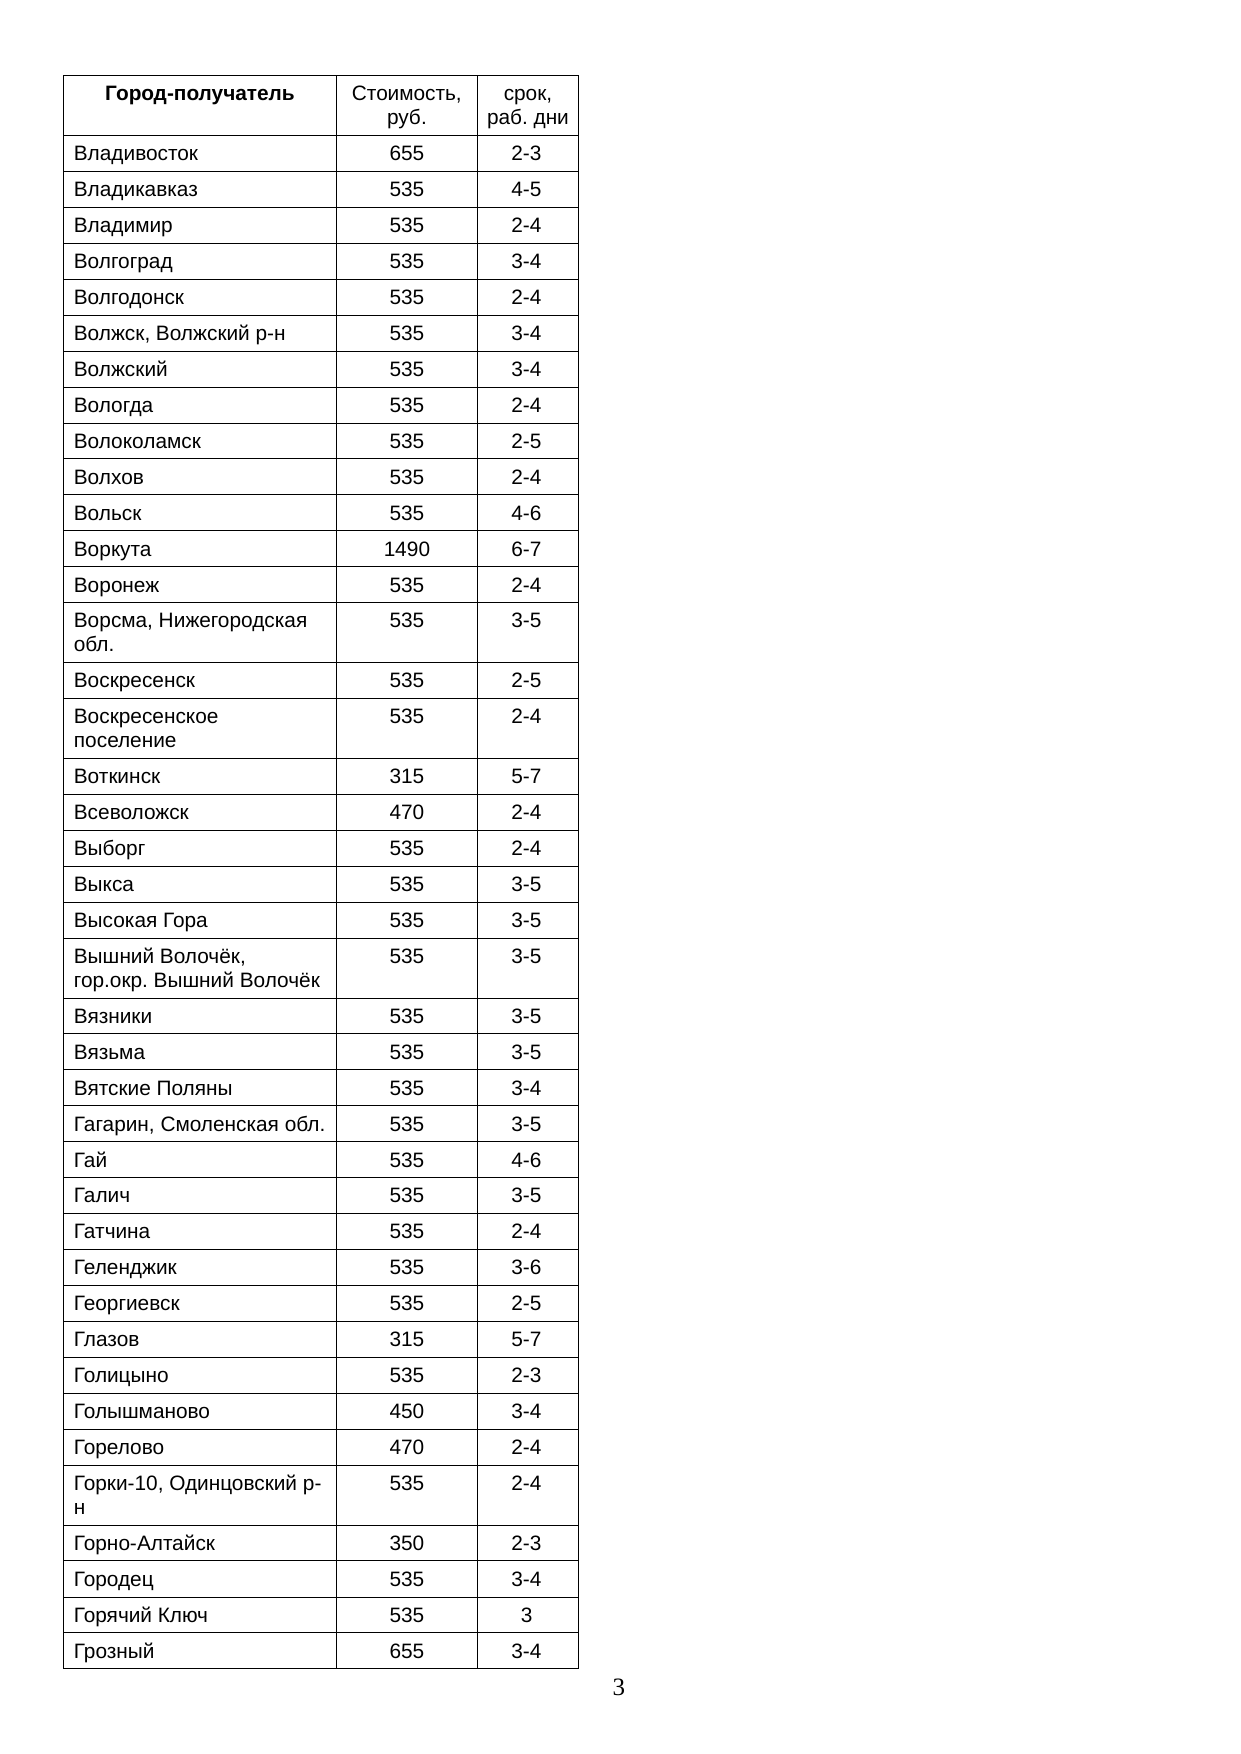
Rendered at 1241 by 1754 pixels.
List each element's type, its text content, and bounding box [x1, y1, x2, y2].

table_cell Выкса [64, 867, 336, 902]
table_cell 535 [337, 699, 477, 758]
table_cell 4-6 [478, 495, 578, 530]
table_cell 535 [337, 903, 477, 937]
table_cell Воткинск [64, 759, 336, 794]
table_cell Владивосток [64, 136, 336, 171]
table_cell Выборг [64, 831, 336, 866]
table_cell 3-5 [478, 1178, 578, 1213]
table_cell 2-4 [478, 1430, 578, 1464]
table_cell 450 [337, 1394, 477, 1429]
table_cell 3-5 [478, 1034, 578, 1069]
table_cell Городец [64, 1561, 336, 1596]
table_cell 535 [337, 459, 477, 494]
table_cell Волоколамск [64, 424, 336, 458]
table_cell Геленджик [64, 1250, 336, 1285]
table_cell 535 [337, 280, 477, 314]
table_cell 535 [337, 1106, 477, 1141]
table_cell 3-5 [478, 867, 578, 902]
table_cell Глазов [64, 1322, 336, 1357]
table_cell Вышний Волочёк, гор.окр. Вышний Волочёк [64, 939, 336, 997]
table_cell 3-5 [478, 999, 578, 1033]
table_cell 2-4 [478, 208, 578, 243]
table_cell 535 [337, 663, 477, 698]
table_cell Вятские Поляны [64, 1070, 336, 1105]
table_cell 535 [337, 1142, 477, 1177]
table_cell Вязники [64, 999, 336, 1033]
table_cell 535 [337, 352, 477, 386]
table_cell Волжск, Волжский р-н [64, 316, 336, 351]
table_cell 535 [337, 172, 477, 207]
table_header Город-получатель [64, 76, 336, 135]
table_cell 3-4 [478, 1633, 578, 1668]
table_cell 535 [337, 424, 477, 458]
table_cell 535 [337, 939, 477, 997]
table_cell Волхов [64, 459, 336, 494]
table_cell 2-5 [478, 424, 578, 458]
table_cell 535 [337, 388, 477, 422]
table_cell 2-5 [478, 1286, 578, 1321]
table_cell 2-5 [478, 663, 578, 698]
table_cell Гагарин, Смоленская обл. [64, 1106, 336, 1141]
table_cell 3-6 [478, 1250, 578, 1285]
table_cell Воркута [64, 531, 336, 566]
table_cell 655 [337, 1633, 477, 1668]
table_cell 535 [337, 495, 477, 530]
table_cell 3-5 [478, 603, 578, 662]
table_cell 2-4 [478, 831, 578, 866]
table_cell 350 [337, 1526, 477, 1560]
table_header Стоимость, руб. [337, 76, 477, 135]
table_cell 3-4 [478, 1070, 578, 1105]
table_cell Ворсма, Нижегородская обл. [64, 603, 336, 662]
table_cell Гай [64, 1142, 336, 1177]
table_cell 470 [337, 795, 477, 830]
table_cell 2-4 [478, 280, 578, 314]
table_cell Голышманово [64, 1394, 336, 1429]
table_header срок, раб. дни [478, 76, 578, 135]
table_cell 2-4 [478, 699, 578, 758]
table_cell Горки-10, Одинцовский р-н [64, 1466, 336, 1524]
table_cell Вольск [64, 495, 336, 530]
table_cell 3-4 [478, 316, 578, 351]
table_cell 470 [337, 1430, 477, 1464]
table_cell 5-7 [478, 759, 578, 794]
table_cell 3-5 [478, 939, 578, 997]
table_cell 4-5 [478, 172, 578, 207]
table_cell Владимир [64, 208, 336, 243]
table_cell Волгоград [64, 244, 336, 279]
table_cell 2-4 [478, 388, 578, 422]
table_cell 655 [337, 136, 477, 171]
table_cell 315 [337, 759, 477, 794]
table_cell Горелово [64, 1430, 336, 1464]
table_cell Владикавказ [64, 172, 336, 207]
table_cell Голицыно [64, 1358, 336, 1393]
table_cell Воскресенск [64, 663, 336, 698]
table_cell 2-4 [478, 1466, 578, 1524]
table_cell 535 [337, 1214, 477, 1249]
table_cell 2-3 [478, 136, 578, 171]
table_cell 3-4 [478, 352, 578, 386]
table_cell 1490 [337, 531, 477, 566]
table_cell Воронеж [64, 567, 336, 602]
table_cell 535 [337, 999, 477, 1033]
table_cell Волгодонск [64, 280, 336, 314]
table_cell 535 [337, 208, 477, 243]
table_cell 3-4 [478, 1394, 578, 1429]
table_cell 535 [337, 567, 477, 602]
table_cell 4-6 [478, 1142, 578, 1177]
table_cell Вологда [64, 388, 336, 422]
table_cell 535 [337, 603, 477, 662]
table_cell Горячий Ключ [64, 1598, 336, 1632]
table_cell 3-5 [478, 903, 578, 937]
table_cell 535 [337, 1034, 477, 1069]
table_cell Галич [64, 1178, 336, 1213]
table_cell 535 [337, 1286, 477, 1321]
table_cell 535 [337, 1250, 477, 1285]
table_cell 535 [337, 1598, 477, 1632]
table_cell Горно-Алтайск [64, 1526, 336, 1560]
table_cell Вязьма [64, 1034, 336, 1069]
table_cell 2-4 [478, 567, 578, 602]
table_cell 315 [337, 1322, 477, 1357]
table_cell 535 [337, 1561, 477, 1596]
table_cell 2-3 [478, 1526, 578, 1560]
table_cell 6-7 [478, 531, 578, 566]
table_cell Высокая Гора [64, 903, 336, 937]
table_cell Георгиевск [64, 1286, 336, 1321]
table_cell Грозный [64, 1633, 336, 1668]
table_cell Волжский [64, 352, 336, 386]
table_cell 2-4 [478, 1214, 578, 1249]
table_cell 535 [337, 244, 477, 279]
table_cell 2-4 [478, 795, 578, 830]
table_cell 2-3 [478, 1358, 578, 1393]
table_cell 535 [337, 1466, 477, 1524]
table_cell 535 [337, 1070, 477, 1105]
table_cell 535 [337, 1178, 477, 1213]
table_cell 3 [478, 1598, 578, 1632]
table_cell 3-5 [478, 1106, 578, 1141]
table_cell Воскресенское поселение [64, 699, 336, 758]
table_cell 535 [337, 316, 477, 351]
table_cell 535 [337, 1358, 477, 1393]
table_cell 3-4 [478, 1561, 578, 1596]
table_cell Всеволожск [64, 795, 336, 830]
table_cell 535 [337, 831, 477, 866]
table_cell Гатчина [64, 1214, 336, 1249]
table_cell 3-4 [478, 244, 578, 279]
table_cell 535 [337, 867, 477, 902]
table_cell 5-7 [478, 1322, 578, 1357]
table_cell 2-4 [478, 459, 578, 494]
